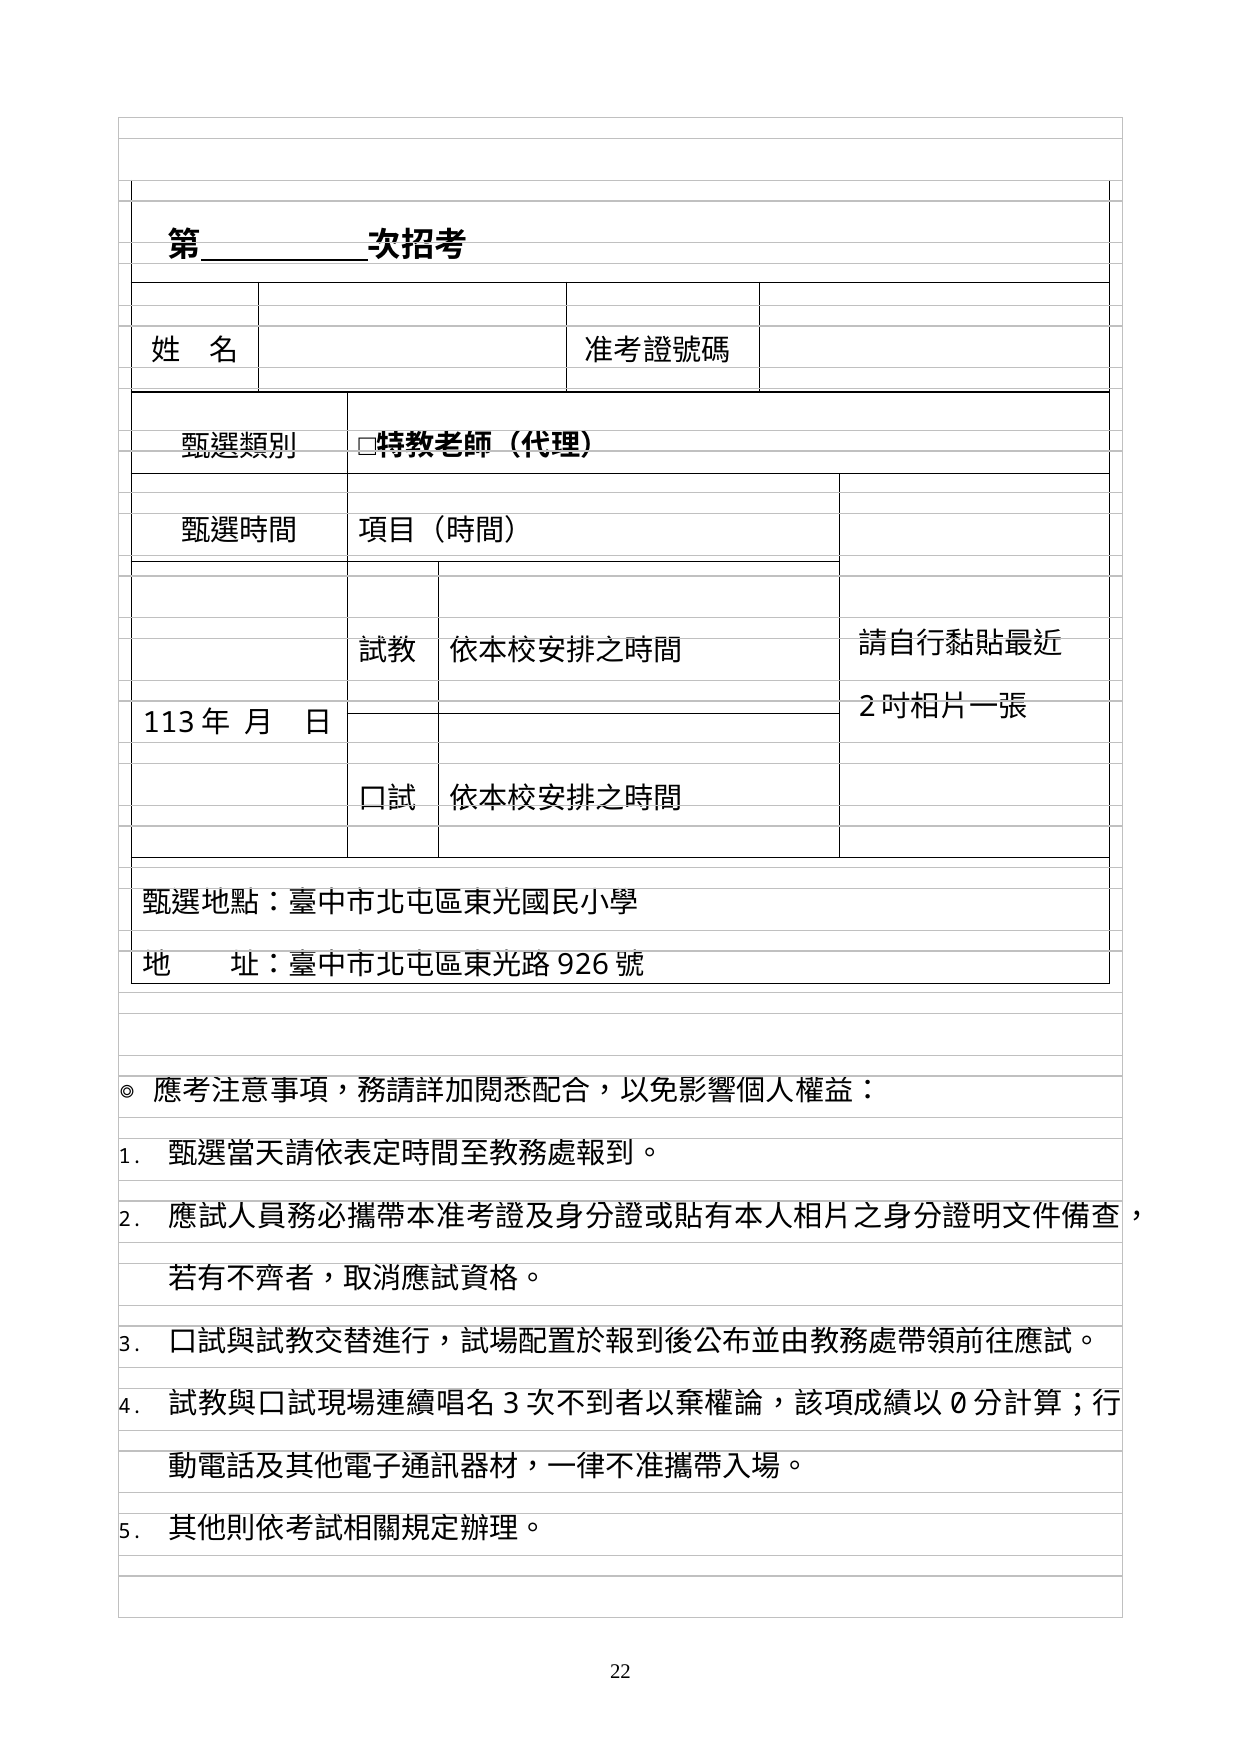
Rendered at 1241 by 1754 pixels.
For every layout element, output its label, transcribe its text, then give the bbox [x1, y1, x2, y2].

table_cell □特教老師（代理） [385, 431, 398, 445]
table_cell □特教老師（代理） [348, 452, 1109, 473]
list [119, 1368, 1122, 1388]
table_cell [439, 562, 839, 575]
list 應試人員務必攜帶本准考證及身分證或貼有本人相片之身分證明文件備查，若有不齊者，取消應試資格。 [119, 1202, 1122, 1242]
table_cell 甄選時間 [132, 514, 347, 555]
table_cell 口試 [348, 764, 438, 805]
table_cell [348, 556, 839, 561]
list 試教與口試現場連續唱名3次不到者以棄權論，該項成績以0分計算；行 [119, 1389, 1122, 1430]
table_cell 請自行黏貼最近 2吋相片一張 [840, 827, 1109, 857]
table_cell [567, 306, 759, 325]
table_cell 請自行黏貼最近 2吋相片一張 [840, 743, 1109, 763]
table_cell [259, 327, 566, 367]
table_cell 請自行黏貼最近 2吋相片一張 [840, 764, 1109, 805]
table_cell □特教老師（代理） [348, 393, 1109, 430]
table_cell 請自行黏貼最近 2吋相片一張 [840, 681, 1109, 700]
table_cell 請自行黏貼最近 2吋相片一張 [840, 556, 1109, 575]
table_cell 請自行黏貼最近 2吋相片一張 [840, 639, 1109, 680]
table_cell [132, 562, 347, 575]
list [119, 1118, 1122, 1138]
table_cell [760, 306, 1109, 325]
table_cell 口試 [348, 806, 438, 825]
table_cell 口試 [364, 789, 381, 805]
list 動電話及其他電子通訊器材，一律不准攜帶入場。 [119, 1452, 1122, 1484]
table_cell [132, 474, 347, 492]
table_cell 依本校安排之時間 [439, 743, 839, 763]
table_cell [132, 556, 347, 561]
table_cell [259, 306, 566, 325]
table_cell [348, 681, 438, 700]
table_cell □特教老師（代理） [398, 431, 414, 450]
table_cell [348, 577, 438, 617]
table_cell □特教老師（代理） [585, 431, 1109, 450]
list [119, 1306, 1122, 1325]
table_cell [439, 618, 839, 638]
table_cell 口試 [348, 714, 438, 742]
table_cell □特教老師（代理） [515, 431, 529, 450]
table_cell 依本校安排之時間 [439, 827, 839, 857]
table_cell 試教 [348, 639, 438, 680]
list [119, 1431, 1122, 1450]
table_cell 准考證號碼 [567, 327, 759, 367]
text [119, 1056, 1122, 1075]
table_cell 請自行黏貼最近 2吋相片一張 [840, 806, 1109, 825]
table_cell [348, 618, 438, 638]
table_cell □特教老師（代理） [468, 431, 516, 450]
table_cell 請自行黏貼最近 2吋相片一張 [840, 577, 1109, 617]
table_cell 口試 [348, 743, 438, 763]
table_cell [132, 493, 347, 513]
table_cell □特教老師（代理） [540, 431, 569, 450]
list [119, 1297, 1122, 1305]
table_cell [132, 743, 347, 763]
table_cell 甄選類別 [132, 452, 347, 473]
table_cell 口試 [348, 827, 438, 857]
table_cell □特教老師（代理） [348, 431, 382, 450]
table_cell [132, 806, 347, 825]
table_cell [132, 681, 347, 700]
table_header 第 次招考 [132, 181, 1109, 200]
list 應試人員務必攜帶本准考證及身分證或貼有本人相片之身分證明文件備查，若有不齊者，取消應試資格。 [119, 1243, 1122, 1263]
list [119, 1484, 1122, 1492]
table_cell 請自行黏貼最近 2吋相片一張 [840, 474, 1109, 492]
table_cell [259, 283, 566, 305]
table_cell 甄選類別 [132, 431, 347, 450]
table_cell [348, 474, 839, 492]
table_cell 依本校安排之時間 [439, 806, 839, 825]
table_cell [567, 368, 759, 388]
table_cell 請自行黏貼最近 2吋相片一張 [840, 514, 1109, 555]
table_cell 項目（時間） [348, 514, 839, 555]
table_cell [760, 327, 1109, 367]
table_cell [760, 368, 1109, 388]
text ◎ 應考注意事項，務請詳加閱悉配合，以免影響個人權益： [119, 1077, 1122, 1109]
table_cell [132, 639, 347, 680]
table_cell [439, 702, 839, 713]
table_cell [132, 858, 1109, 867]
table_cell 請自行黏貼最近 2吋相片一張 [840, 702, 1109, 742]
table_header 第 次招考 [132, 243, 1109, 263]
table_cell [439, 577, 839, 617]
list 口試與試教交替進行，試場配置於報到後公布並由教務處帶領前往應試。 [119, 1327, 1122, 1359]
table_cell [259, 368, 566, 388]
list [119, 1359, 1122, 1367]
table_cell 請自行黏貼最近 2吋相片一張 [840, 618, 1109, 638]
table_cell 113年 月 日 [132, 702, 347, 742]
table_cell [132, 618, 347, 638]
table_cell [132, 306, 258, 325]
table_cell [348, 562, 438, 575]
table_cell [132, 764, 347, 805]
table_cell [132, 868, 1109, 888]
list 應試人員務必攜帶本准考證及身分證或貼有本人相片之身分證明文件備查，若有不齊者，取消應試資格。 [119, 1181, 1122, 1200]
table_cell [760, 283, 1109, 305]
list 其他則依考試相關規定辦理。 [119, 1514, 1122, 1547]
table_cell □特教老師（代理） [446, 431, 468, 450]
table_cell [348, 493, 839, 513]
table_cell 地 址：臺中市北屯區東光路926號 [132, 952, 1109, 983]
table_cell [439, 681, 839, 700]
list 應試人員務必攜帶本准考證及身分證或貼有本人相片之身分證明文件備查，若有不齊者，取消應試資格。 [119, 1264, 1122, 1297]
table_cell □特教老師（代理） [572, 431, 587, 450]
list [119, 1493, 1122, 1513]
list 甄選當天請依表定時間至教務處報到。 [119, 1139, 1122, 1172]
table_cell 依本校安排之時間 [439, 714, 839, 742]
table_cell 依本校安排之時間 [439, 764, 839, 805]
table_header 第 次招考 [132, 264, 1109, 282]
table_cell □特教老師（代理） [425, 431, 445, 450]
table_cell 甄選地點：臺中市北屯區東光國民小學 [132, 889, 1109, 930]
table_cell 請自行黏貼最近 2吋相片一張 [840, 493, 1109, 513]
table_cell 甄選類別 [132, 393, 347, 430]
text [119, 1047, 1122, 1055]
table_cell [132, 283, 258, 305]
table_cell 姓 名 [132, 327, 258, 367]
list [119, 1109, 1122, 1117]
table_cell [567, 283, 759, 305]
table_cell [132, 368, 258, 388]
table_cell 依本校安排之時間 [439, 639, 839, 680]
table_cell [348, 702, 438, 713]
table_cell [132, 931, 1109, 950]
table_header 第 次招考 [132, 202, 1109, 242]
list 應試人員務必攜帶本准考證及身分證或貼有本人相片之身分證明文件備查，若有不齊者，取消應試資格。 [119, 1172, 1122, 1180]
table_cell [132, 827, 347, 857]
table_cell [132, 577, 347, 617]
